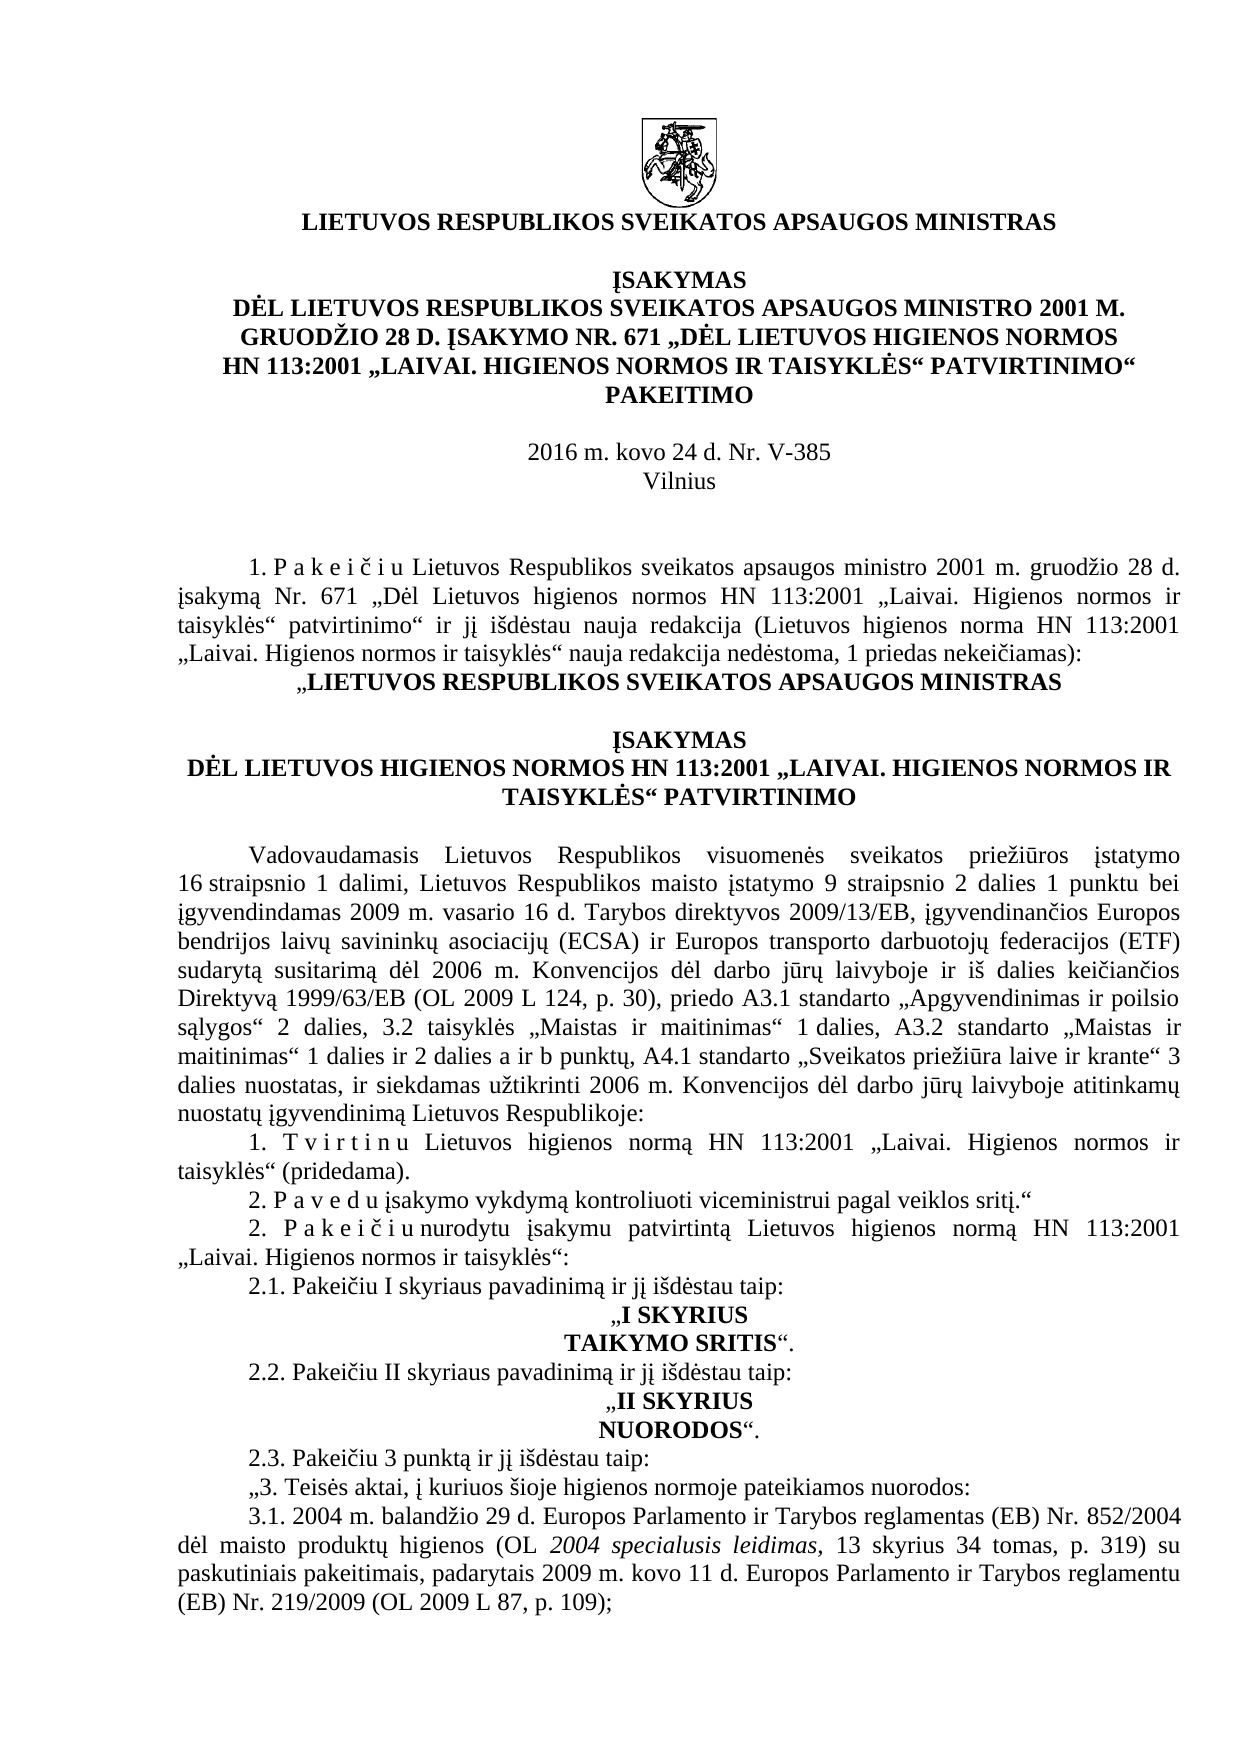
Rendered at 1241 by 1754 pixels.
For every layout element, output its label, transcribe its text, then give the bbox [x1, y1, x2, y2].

text „I SKYRIUS [177, 1300, 1181, 1328]
text ĮSAKYMAS [177, 265, 1181, 293]
text „3. Teisės aktai, į kuriuos šioje higienos normoje pateikiamos nuorodos: [177, 1472, 1181, 1501]
text „LIETUVOS RESPUBLIKOS SVEIKATOS APSAUGOS MINISTRAS [177, 667, 1181, 696]
text 2. P a v e d u įsakymo vykdymą kontroliuoti viceministrui pagal veiklos sritį.“ [177, 1185, 1181, 1213]
text 2. P a k e i č i u nurodytu įsakymu patvirtintą Lietuvos higienos normą HN 113:2001 „Laivai. Higienos normos ir taisyklės“: [177, 1213, 1181, 1271]
text 1. P a k e i č i u Lietuvos Respublikos sveikatos apsaugos ministro 2001 m. gruodžio 28 d. įsakymą Nr. 671 „Dėl Lietuvos higienos normos HN 113:2001 „Laivai. Higienos normos ir taisyklės“ patvirtinimo“ ir jį išdėstau nauja redakcija (Lietuvos higienos norma HN 113:2001 „Laivai. Higienos normos ir taisyklės“ nauja redakcija nedėstoma, 1 priedas nekeičiamas): [177, 552, 1181, 667]
text TAIKYMO SRITIS“. [177, 1328, 1181, 1357]
text Vilnius [177, 466, 1181, 495]
text 2.1. Pakeičiu I skyriaus pavadinimą ir jį išdėstau taip: [177, 1271, 1181, 1300]
text 3.1. 2004 m. balandžio 29 d. Europos Parlamento ir Tarybos reglamentas (EB) Nr. 852/2004 dėl maisto produktų higienos (OL 2004 specialusis leidimas, 13 skyrius 34 tomas, p. 319) su paskutiniais pakeitimais, padarytais 2009 m. kovo 11 d. Europos Parlamento ir Tarybos reglamentu (EB) Nr. 219/2009 (OL 2009 L 87, p. 109); [177, 1501, 1181, 1616]
text LIETUVOS RESPUBLIKOS SVEIKATOS APSAUGOS MINISTRAS [177, 207, 1181, 236]
text DĖL LIETUVOS HIGIENOS NORMOS HN 113:2001 „LAIVAI. HIGIENOS NORMOS IR TAISYKLĖS“ PATVIRTINIMO [177, 753, 1181, 811]
text 2.2. Pakeičiu II skyriaus pavadinimą ir jį išdėstau taip: [177, 1357, 1181, 1386]
text 1. T v i r t i n u Lietuvos higienos normą HN 113:2001 „Laivai. Higienos normos ir taisyklės“ (pridedama). [177, 1127, 1181, 1185]
text ĮSAKYMAS [177, 725, 1181, 753]
text 2.3. Pakeičiu 3 punktą ir jį išdėstau taip: [177, 1443, 1181, 1472]
text 2016 m. kovo 24 d. Nr. V-385 [177, 437, 1181, 466]
text DĖL LIETUVOS RESPUBLIKOS SVEIKATOS APSAUGOS MINISTRO 2001 M. GRUODŽIO 28 D. ĮSAKYMO NR. 671 „DĖL LIETUVOS HIGIENOS NORMOS HN 113:2001 „LAIVAI. HIGIENOS NORMOS IR TAISYKLĖS“ PATVIRTINIMO“ PAKEITIMO [177, 293, 1181, 408]
text NUORODOS“. [177, 1415, 1181, 1443]
text Vadovaudamasis Lietuvos Respublikos visuomenės sveikatos priežiūros įstatymo 16 straipsnio 1 dalimi, Lietuvos Respublikos maisto įstatymo 9 straipsnio 2 dalies 1 punktu bei įgyvendindamas 2009 m. vasario 16 d. Tarybos direktyvos 2009/13/EB, įgyvendinančios Europos bendrijos laivų savininkų asociacijų (ECSA) ir Europos transporto darbuotojų federacijos (ETF) sudarytą susitarimą dėl 2006 m. Konvencijos dėl darbo jūrų laivyboje ir iš dalies keičiančios Direktyvą 1999/63/EB (OL 2009 L 124, p. 30), priedo A3.1 standarto „Apgyvendinimas ir poilsio sąlygos“ 2 dalies, 3.2 taisyklės „Maistas ir maitinimas“ 1 dalies, A3.2 standarto „Maistas ir maitinimas“ 1 dalies ir 2 dalies a ir b punktų, A4.1 standarto „Sveikatos priežiūra laive ir krante“ 3 dalies nuostatas, ir siekdamas užtikrinti 2006 m. Konvencijos dėl darbo jūrų laivyboje atitinkamų nuostatų įgyvendinimą Lietuvos Respublikoje: [177, 840, 1181, 1127]
text „II SKYRIUS [177, 1386, 1181, 1415]
